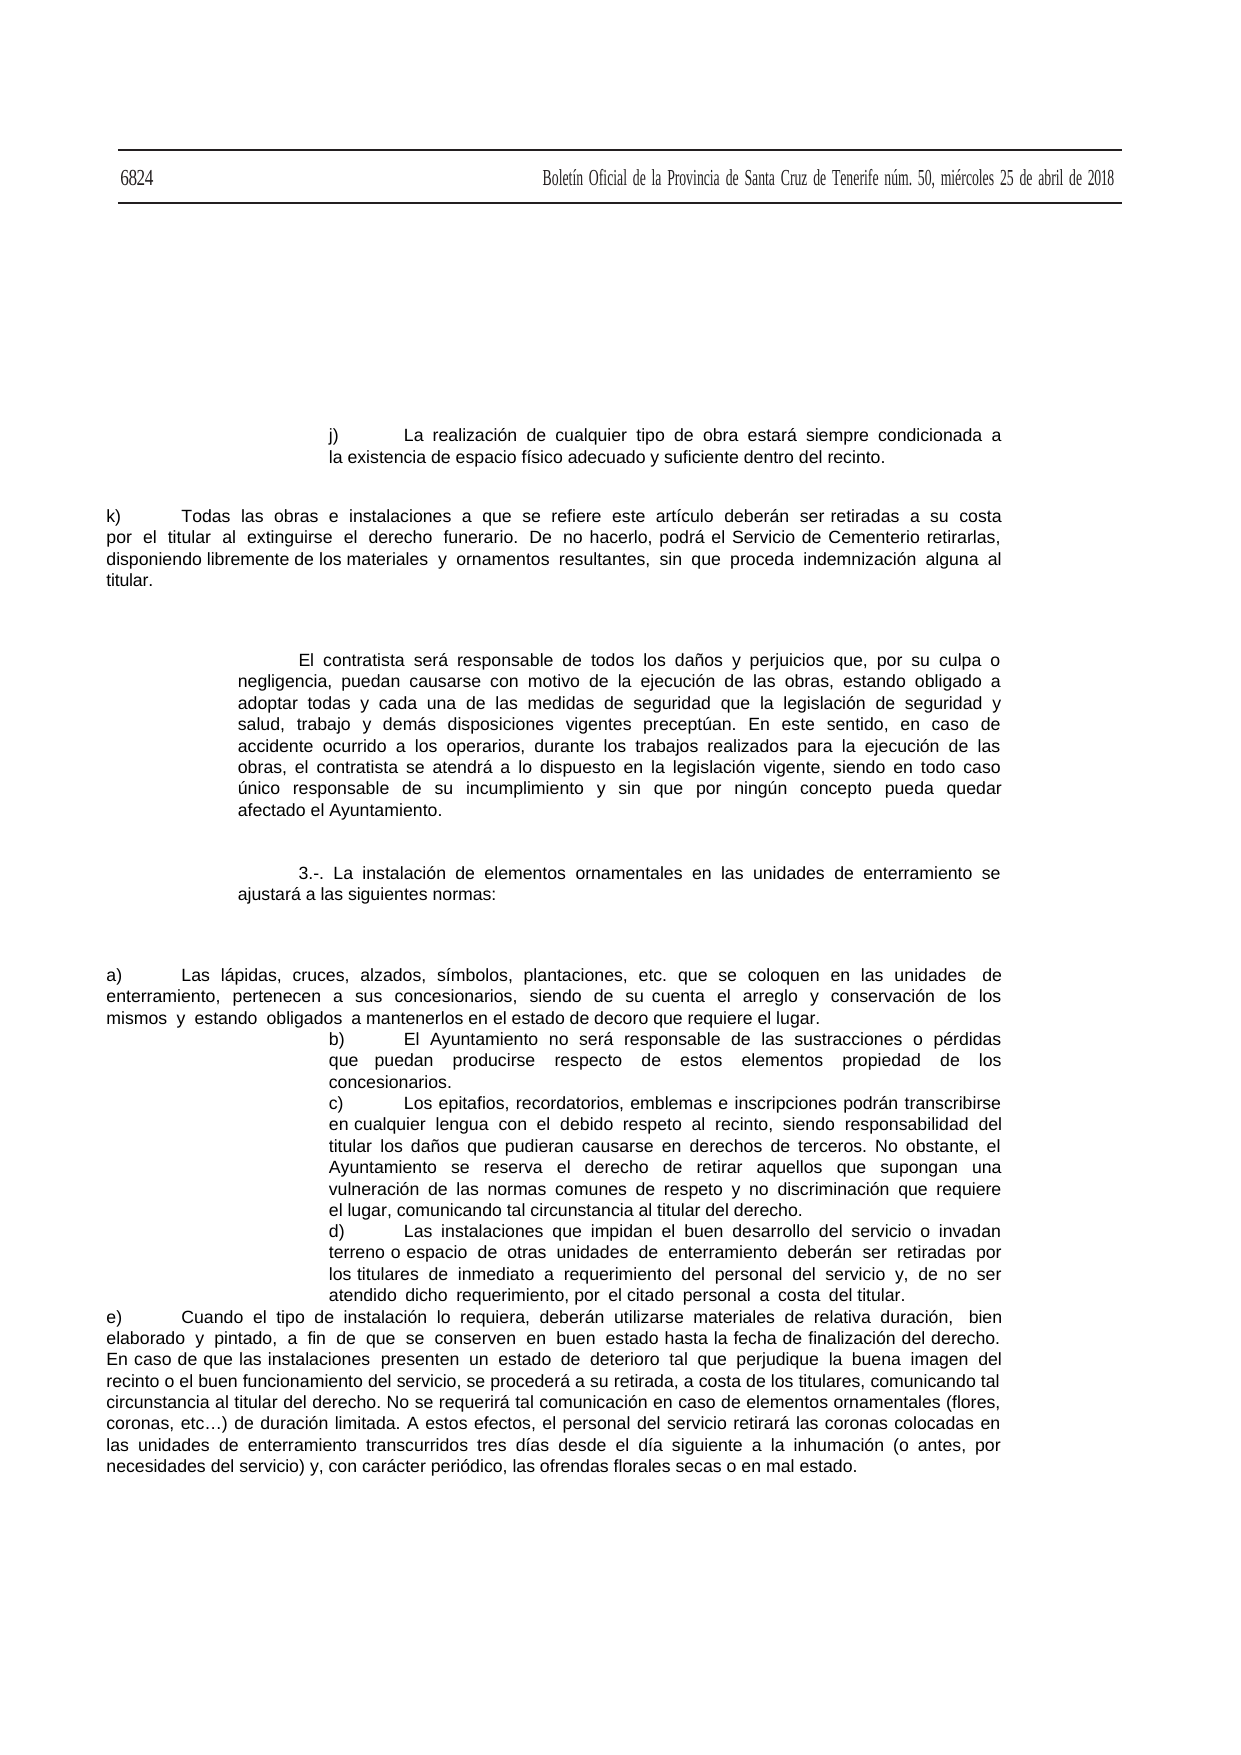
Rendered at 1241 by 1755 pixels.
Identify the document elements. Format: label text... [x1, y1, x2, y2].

list Las lápidas, cruces, alzados, símbolos, plantaciones, etc. que se coloquen en las unidades de enterramiento, pertenecen a sus concesionarios, siendo de su cuenta el arreglo y conservación de los mismos y estando obligados a mantenerlos en el estado de decoro que requiere el lugar. [106, 965, 1002, 1028]
list Cuando el tipo de instalación lo requiera, deberán utilizarse materiales de relativa duración, bien elaborado y pintado, a fin de que se conserven en buen estado hasta la fecha de finalización del derecho. En caso de que las instalaciones presenten un estado de deterioro tal que perjudique la buena imagen del recinto o el buen funcionamiento del servicio, se procederá a su retirada, a costa de los titulares, comunicando tal circunstancia al titular del derecho. No se requerirá tal comunicación en caso de elementos ornamentales (flores, coronas, etc…) de duración limitada. A estos efectos, el personal del servicio retirará las coronas colocadas en las unidades de enterramiento transcurridos tres días desde el día siguiente a la inhumación (o antes, por necesidades del servicio) y, con carácter periódico, las ofrendas florales secas o en mal estado. [106, 1306, 1002, 1476]
list Las instalaciones que impidan el buen desarrollo del servicio o invadan terreno o espacio de otras unidades de enterramiento deberán ser retiradas por los titulares de inmediato a requerimiento del personal del servicio y, de no ser atendido dicho requerimiento, por el citado personal a costa del titular. [329, 1221, 1002, 1305]
text 3.-. La instalación de elementos ornamentales en las unidades de enterramiento se ajustará a las siguientes normas: [238, 863, 1001, 904]
text El contratista será responsable de todos los daños y perjuicios que, por su culpa o negligencia, puedan causarse con motivo de la ejecución de las obras, estando obligado a adoptar todas y cada una de las medidas de seguridad que la legislación de seguridad y salud, trabajo y demás disposiciones vigentes preceptúan. En este sentido, en caso de accidente ocurrido a los operarios, durante los trabajos realizados para la ejecución de las obras, el contratista se atendrá a lo dispuesto en la legislación vigente, siendo en todo caso único responsable de su incumplimiento y sin que por ningún concepto pueda quedar afectado el Ayuntamiento. [238, 650, 1002, 820]
list La realización de cualquier tipo de obra estará siempre condicionada a la existencia de espacio físico adecuado y suficiente dentro del recinto. [329, 425, 1002, 467]
list Todas las obras e instalaciones a que se refiere este artículo deberán ser retiradas a su costa por el titular al extinguirse el derecho funerario. De no hacerlo, podrá el Servicio de Cementerio retirarlas, disponiendo libremente de los materiales y ornamentos resultantes, sin que proceda indemnización alguna al titular. [106, 506, 1002, 590]
list El Ayuntamiento no será responsable de las sustracciones o pérdidas que puedan producirse respecto de estos elementos propiedad de los concesionarios. [329, 1029, 1002, 1092]
list Los epitafios, recordatorios, emblemas e inscripciones podrán transcribirse en cualquier lengua con el debido respeto al recinto, siendo responsabilidad del titular los daños que pudieran causarse en derechos de terceros. No obstante, el Ayuntamiento se reserva el derecho de retirar aquellos que supongan una vulneración de las normas comunes de respeto y no discriminación que requiere el lugar, comunicando tal circunstancia al titular del derecho. [329, 1093, 1002, 1220]
